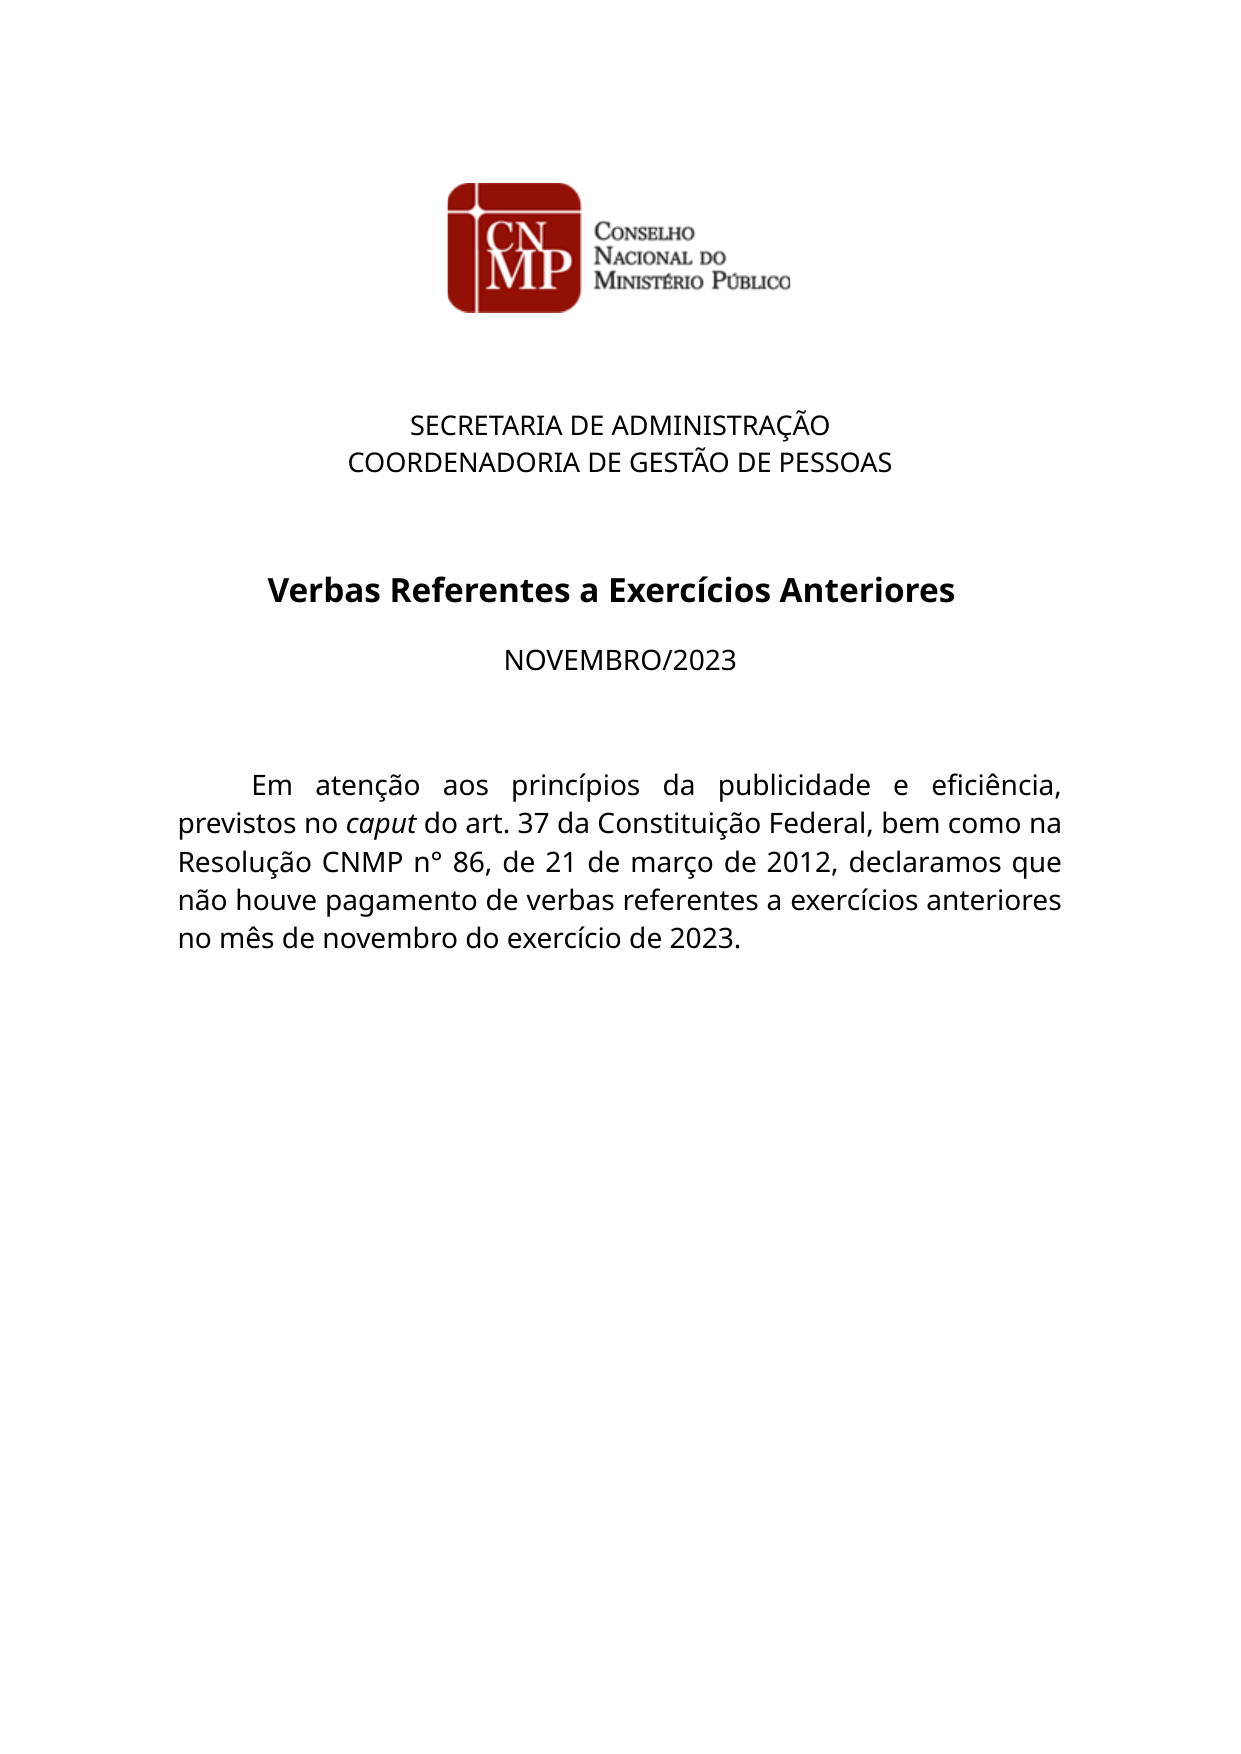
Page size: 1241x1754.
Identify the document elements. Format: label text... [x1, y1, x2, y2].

text COORDENADORIA DE GESTÃO DE PESSOAS [177, 443, 1063, 480]
text SECRETARIA DE ADMINISTRAÇÃO [177, 407, 1063, 443]
text NOVEMBRO/2023 [177, 641, 1063, 679]
text Em atenção aos princípios da publicidade e eficiência, previstos no caput do art. 37 da Constituição Federal, bem como na Resolução CNMP n° 86, de 21 de março de 2012, declaramos que não houve pagamento de verbas referentes a exercícios anteriores no mês de novembro do exercício de 2023. [177, 765, 1063, 957]
text Verbas Referentes a Exercícios Anteriores [177, 567, 1063, 612]
